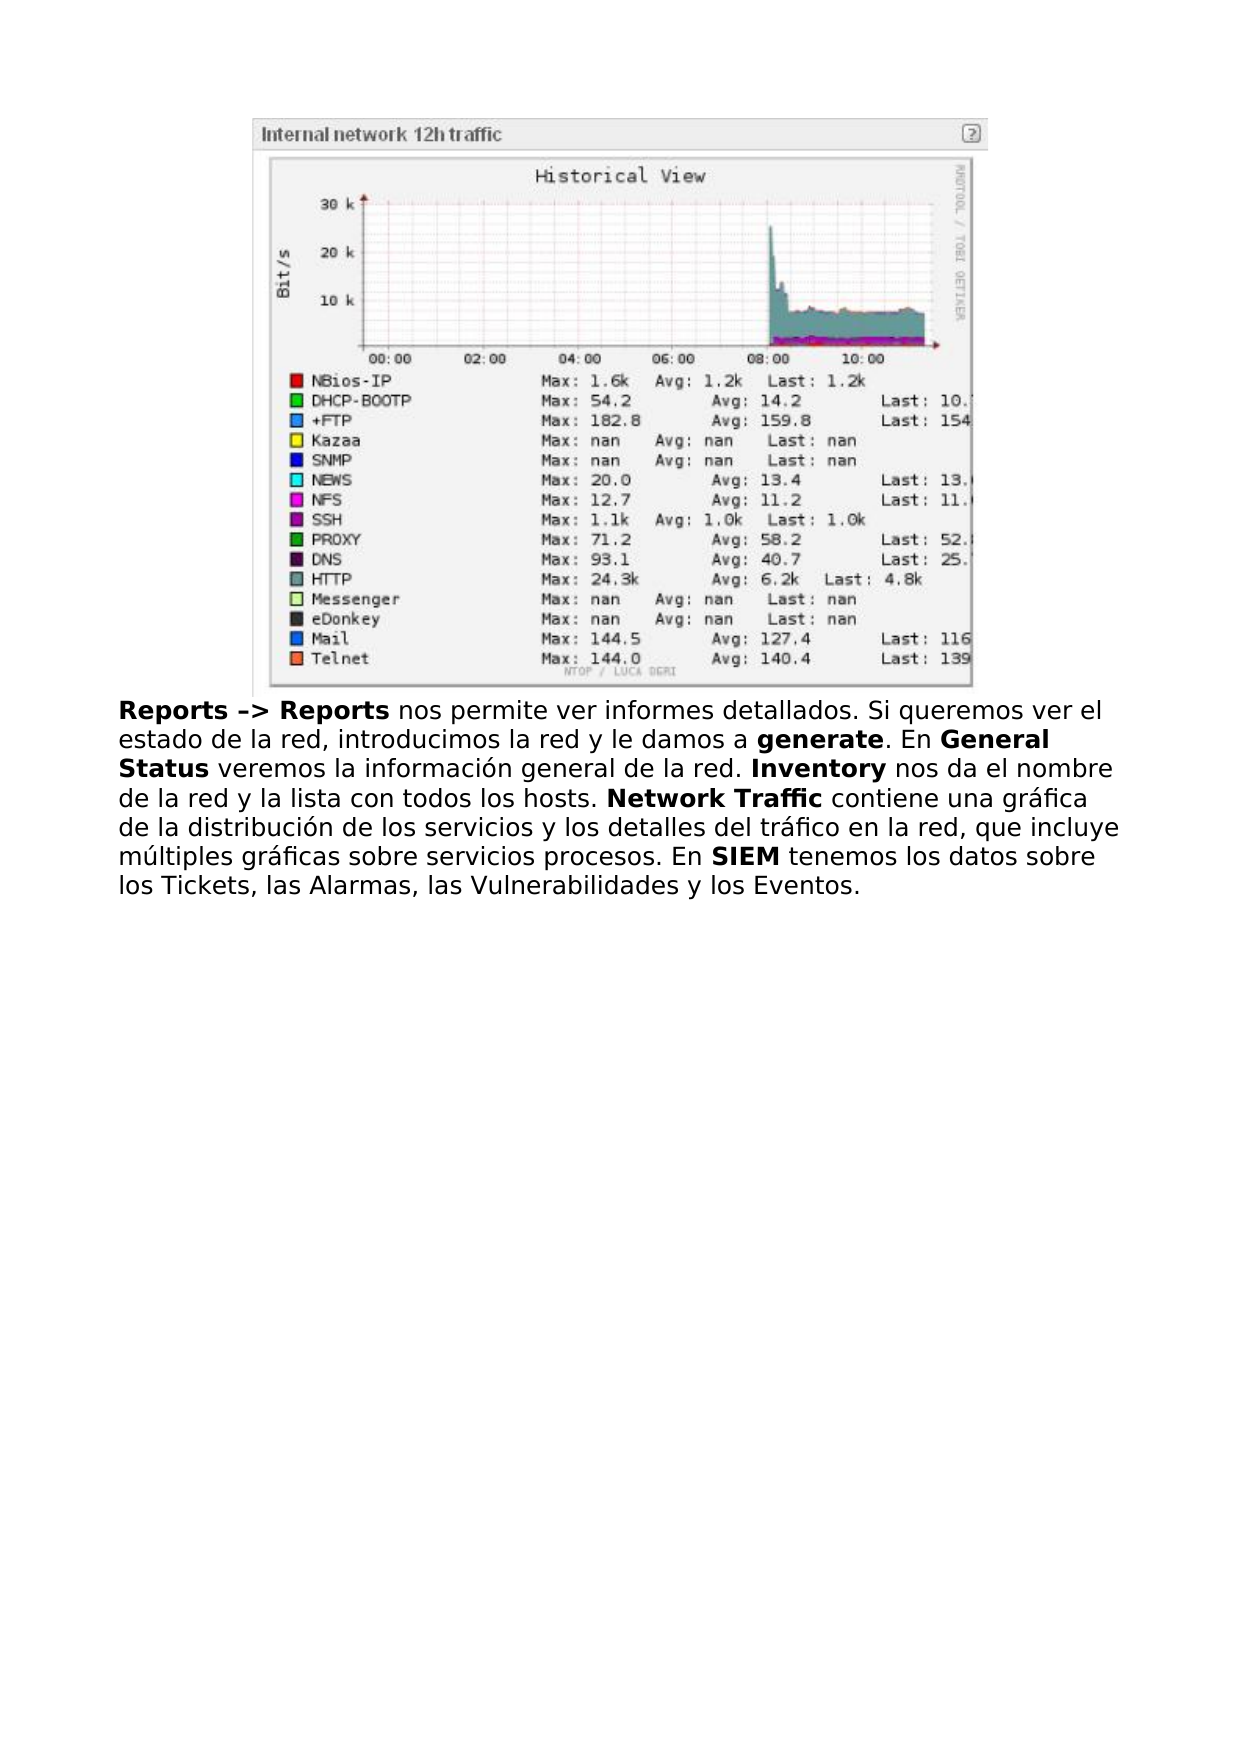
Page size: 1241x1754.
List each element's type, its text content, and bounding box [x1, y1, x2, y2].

picture [252, 118, 989, 697]
text Reports –> Reports nos permite ver informes detallados. Si queremos ver el estado de la red, introducimos la red y le damos a generate. En General Status veremos la información general de la red. Inventory nos da el nombre de la red y la lista con todos los hosts. Network Traffic contiene una gráfica de la distribución de los servicios y los detalles del tráfico en la red, que incluye múltiples gráficas sobre servicios procesos. En SIEM tenemos los datos sobre los Tickets, las Alarmas, las Vulnerabilidades y los Eventos. [118, 627, 1122, 900]
